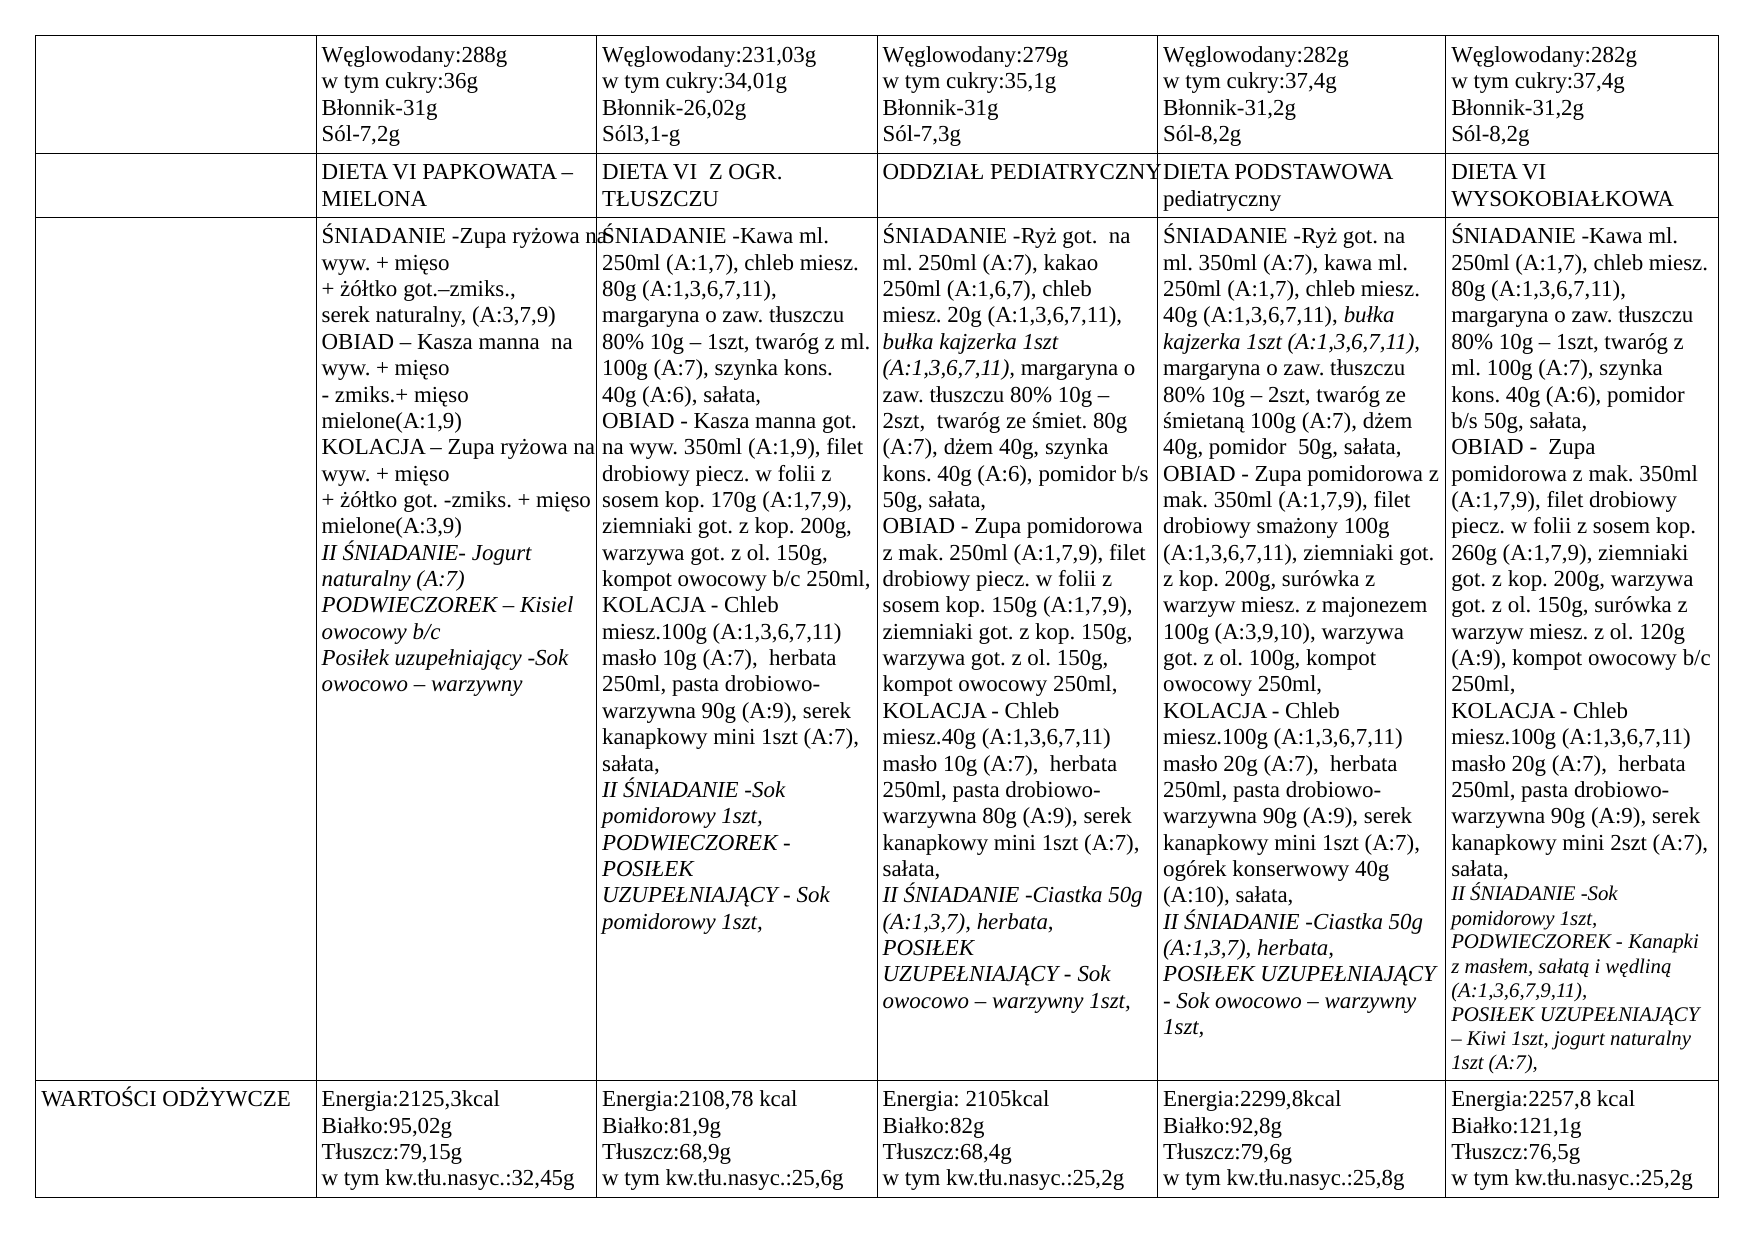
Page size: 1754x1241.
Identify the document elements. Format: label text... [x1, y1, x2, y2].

table_cell Węglowodany:231,03g w tym cukry:34,01g Błonnik-26,02g Sól3,1-g [597, 36, 877, 152]
table_cell ŚNIADANIE -Zupa ryżowa na wyw. + mięso + żółtko got.–zmiks., serek naturalny, (A:3,7,9) OBIAD – Kasza manna na wyw. + mięso - zmiks.+ mięso mielone(A:1,9) KOLACJA – Zupa ryżowa na wyw. + mięso + żółtko got. -zmiks. + mięso mielone(A:3,9) II ŚNIADANIE- Jogurt naturalny (A:7) PODWIECZOREK – Kisiel owocowy b/c Posiłek uzupełniający -Sok owocowo – warzywny [317, 218, 596, 1079]
table_cell DIETA PODSTAWOWA pediatryczny [1158, 154, 1445, 217]
table_cell Węglowodany:282g w tym cukry:37,4g Błonnik-31,2g Sól-8,2g [1446, 36, 1718, 152]
table_cell Energia:2125,3kcal Białko:95,02g Tłuszcz:79,15g w tym kw.tłu.nasyc.:32,45g [317, 1081, 596, 1197]
table_cell Energia:2257,8 kcal Białko:121,1g Tłuszcz:76,5g w tym kw.tłu.nasyc.:25,2g [1446, 1081, 1718, 1197]
table_cell DIETA VI WYSOKOBIAŁKOWA [1446, 154, 1718, 217]
table_cell ŚNIADANIE -Kawa ml. 250ml (A:1,7), chleb miesz. 80g (A:1,3,6,7,11), margaryna o zaw. tłuszczu 80% 10g – 1szt, twaróg z ml. 100g (A:7), szynka kons. 40g (A:6), pomidor b/s 50g, sałata, OBIAD - Zupa pomidorowa z mak. 350ml (A:1,7,9), filet drobiowy piecz. w folii z sosem kop. 260g (A:1,7,9), ziemniaki got. z kop. 200g, warzywa got. z ol. 150g, surówka z warzyw miesz. z ol. 120g (A:9), kompot owocowy b/c 250ml, KOLACJA - Chleb miesz.100g (A:1,3,6,7,11) masło 20g (A:7), herbata 250ml, pasta drobiowo-warzywna 90g (A:9), serek kanapkowy mini 2szt (A:7), sałata, II ŚNIADANIE -Sok pomidorowy 1szt, PODWIECZOREK - Kanapki z masłem, sałatą i wędliną (A:1,3,6,7,9,11), POSIŁEK UZUPEŁNIAJĄCY – Kiwi 1szt, jogurt naturalny 1szt (A:7), [1446, 218, 1718, 1079]
table_cell Węglowodany:279g w tym cukry:35,1g Błonnik-31g Sól-7,3g [878, 36, 1157, 152]
table_cell DIETA VI PAPKOWATA – MIELONA [317, 154, 596, 217]
table_cell Węglowodany:288g w tym cukry:36g Błonnik-31g Sól-7,2g [317, 36, 596, 152]
table_cell Energia: 2105kcal Białko:82g Tłuszcz:68,4g w tym kw.tłu.nasyc.:25,2g [878, 1081, 1157, 1197]
table_cell ODDZIAŁ PEDIATRYCZNY [878, 154, 1157, 217]
table_cell [36, 218, 316, 1079]
table_cell DIETA VI Z OGR. TŁUSZCZU [597, 154, 877, 217]
table_cell ŚNIADANIE -Kawa ml. 250ml (A:1,7), chleb miesz. 80g (A:1,3,6,7,11), margaryna o zaw. tłuszczu 80% 10g – 1szt, twaróg z ml. 100g (A:7), szynka kons. 40g (A:6), sałata, OBIAD - Kasza manna got. na wyw. 350ml (A:1,9), filet drobiowy piecz. w folii z sosem kop. 170g (A:1,7,9), ziemniaki got. z kop. 200g, warzywa got. z ol. 150g, kompot owocowy b/c 250ml, KOLACJA - Chleb miesz.100g (A:1,3,6,7,11) masło 10g (A:7), herbata 250ml, pasta drobiowo-warzywna 90g (A:9), serek kanapkowy mini 1szt (A:7), sałata, II ŚNIADANIE -Sok pomidorowy 1szt, PODWIECZOREK - POSIŁEK UZUPEŁNIAJĄCY - Sok pomidorowy 1szt, [597, 218, 877, 1079]
table_cell Węglowodany:282g w tym cukry:37,4g Błonnik-31,2g Sól-8,2g [1158, 36, 1445, 152]
table_cell Energia:2299,8kcal Białko:92,8g Tłuszcz:79,6g w tym kw.tłu.nasyc.:25,8g [1158, 1081, 1445, 1197]
table_cell [36, 154, 316, 217]
table_cell ŚNIADANIE -Ryż got. na ml. 250ml (A:7), kakao 250ml (A:1,6,7), chleb miesz. 20g (A:1,3,6,7,11), bułka kajzerka 1szt (A:1,3,6,7,11), margaryna o zaw. tłuszczu 80% 10g – 2szt, twaróg ze śmiet. 80g (A:7), dżem 40g, szynka kons. 40g (A:6), pomidor b/s 50g, sałata, OBIAD - Zupa pomidorowa z mak. 250ml (A:1,7,9), filet drobiowy piecz. w folii z sosem kop. 150g (A:1,7,9), ziemniaki got. z kop. 150g, warzywa got. z ol. 150g, kompot owocowy 250ml, KOLACJA - Chleb miesz.40g (A:1,3,6,7,11) masło 10g (A:7), herbata 250ml, pasta drobiowo-warzywna 80g (A:9), serek kanapkowy mini 1szt (A:7), sałata, II ŚNIADANIE -Ciastka 50g (A:1,3,7), herbata, POSIŁEK UZUPEŁNIAJĄCY - Sok owocowo – warzywny 1szt, [878, 218, 1157, 1079]
table_cell Energia:2108,78 kcal Białko:81,9g Tłuszcz:68,9g w tym kw.tłu.nasyc.:25,6g [597, 1081, 877, 1197]
table_cell ŚNIADANIE -Ryż got. na ml. 350ml (A:7), kawa ml. 250ml (A:1,7), chleb miesz. 40g (A:1,3,6,7,11), bułka kajzerka 1szt (A:1,3,6,7,11), margaryna o zaw. tłuszczu 80% 10g – 2szt, twaróg ze śmietaną 100g (A:7), dżem 40g, pomidor 50g, sałata, OBIAD - Zupa pomidorowa z mak. 350ml (A:1,7,9), filet drobiowy smażony 100g (A:1,3,6,7,11), ziemniaki got. z kop. 200g, surówka z warzyw miesz. z majonezem 100g (A:3,9,10), warzywa got. z ol. 100g, kompot owocowy 250ml, KOLACJA - Chleb miesz.100g (A:1,3,6,7,11) masło 20g (A:7), herbata 250ml, pasta drobiowo-warzywna 90g (A:9), serek kanapkowy mini 1szt (A:7), ogórek konserwowy 40g (A:10), sałata, II ŚNIADANIE -Ciastka 50g (A:1,3,7), herbata, POSIŁEK UZUPEŁNIAJĄCY - Sok owocowo – warzywny 1szt, [1158, 218, 1445, 1079]
table_cell WARTOŚCI ODŻYWCZE [36, 1081, 316, 1197]
table_cell [36, 36, 316, 152]
